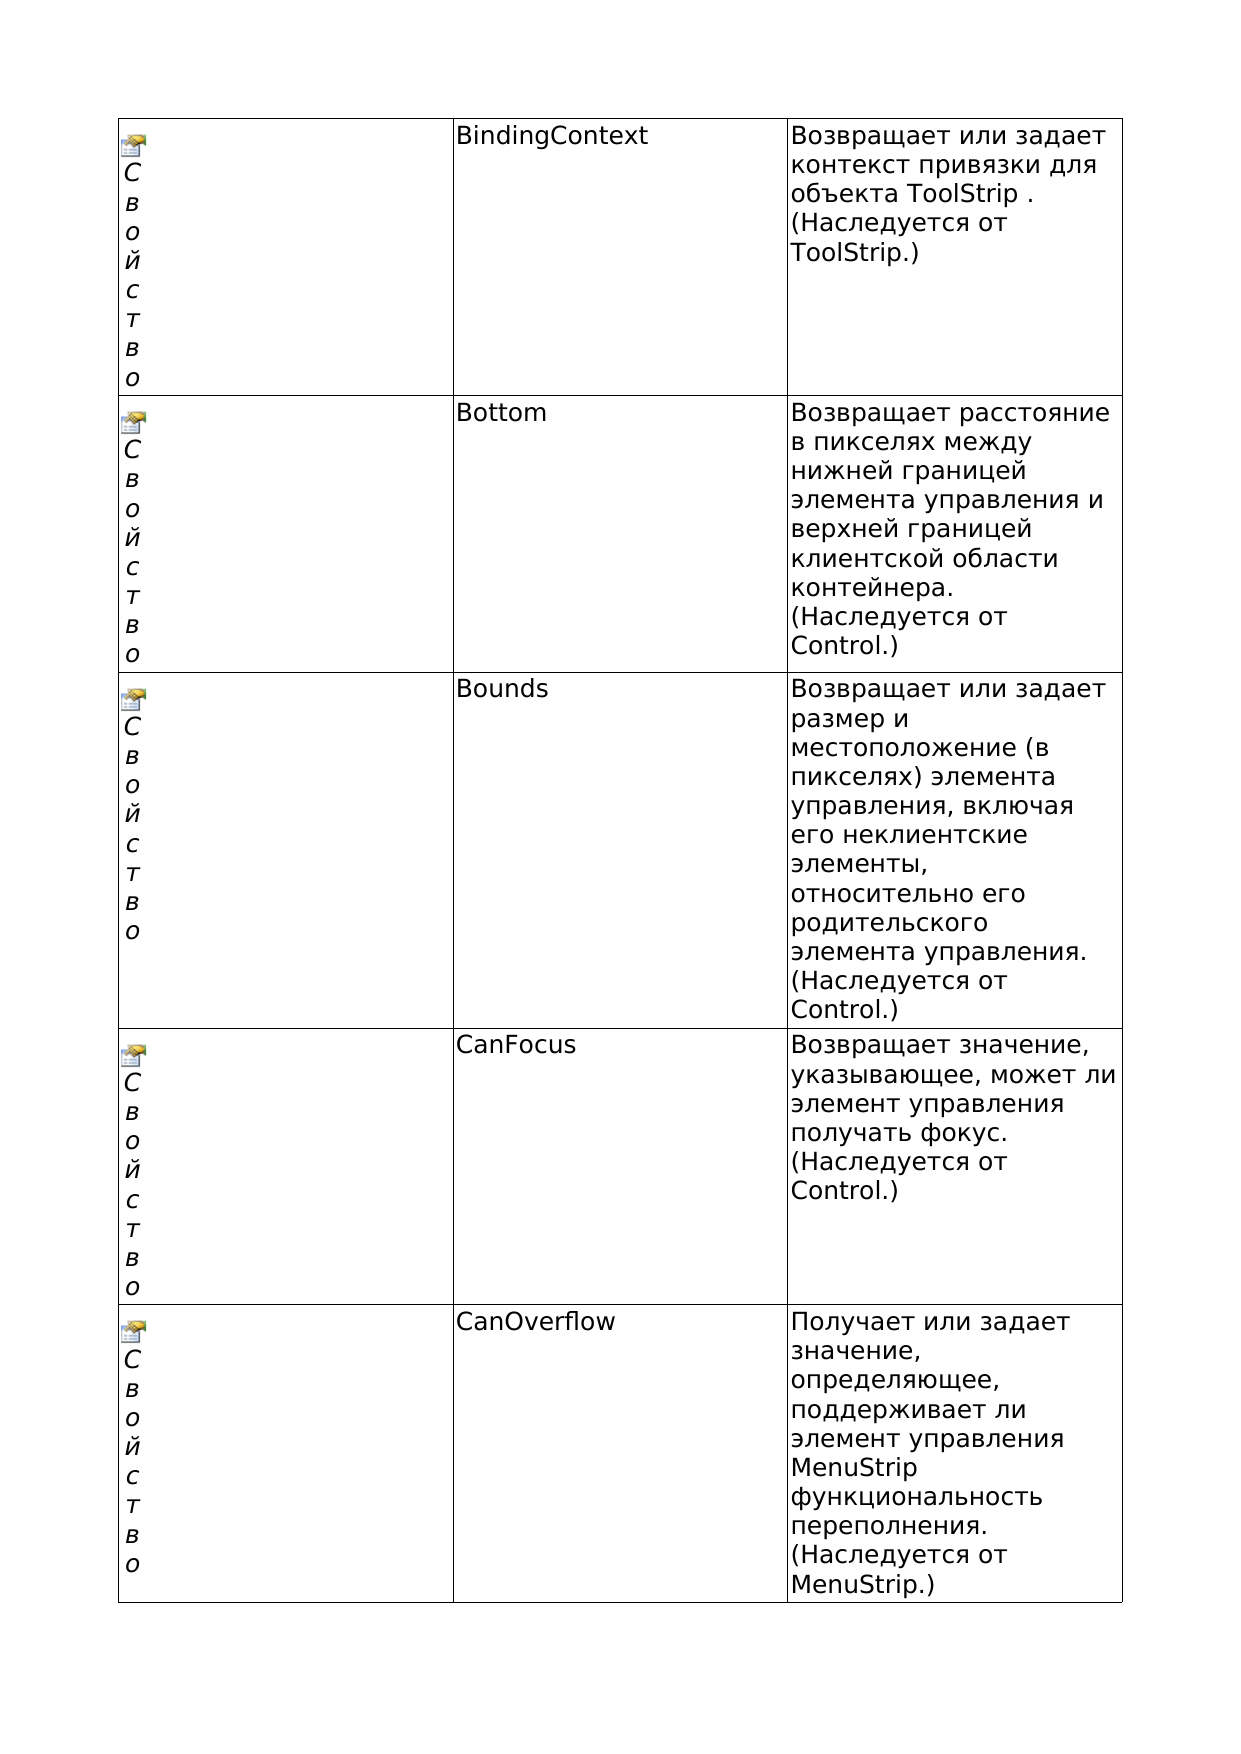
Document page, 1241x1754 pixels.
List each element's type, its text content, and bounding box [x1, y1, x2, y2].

table_cell CanFocus [454, 1029, 787, 1304]
table_cell [119, 1029, 453, 1304]
table_cell BindingContext [454, 119, 787, 395]
picture [121, 1320, 147, 1345]
table_cell CanOverflow [454, 1305, 787, 1602]
table_cell Возвращает или задает размер и местоположение (в пикселях) элемента управления, включая его неклиентские элементы, относительно его родительского элемента управления. (Наследуется от Control.) [788, 673, 1122, 1028]
table_cell [119, 119, 453, 395]
picture [121, 1043, 147, 1069]
table_cell [119, 673, 453, 1028]
picture [121, 410, 147, 436]
table_cell Возвращает значение, указывающее, может ли элемент управления получать фокус. (Наследуется от Control.) [788, 1029, 1122, 1304]
table_cell [119, 1305, 453, 1602]
table_cell [119, 396, 453, 672]
table_cell Bottom [454, 396, 787, 672]
table_cell Получает или задает значение, определяющее, поддерживает ли элемент управления MenuStrip функциональность переполнения. (Наследуется от MenuStrip.) [788, 1305, 1122, 1602]
picture [121, 687, 147, 713]
table_cell Bounds [454, 673, 787, 1028]
table_cell Возвращает или задает контекст привязки для объекта ToolStrip . (Наследуется от ToolStrip.) [788, 119, 1122, 395]
picture [121, 133, 147, 159]
table_cell Возвращает расстояние в пикселях между нижней границей элемента управления и верхней границей клиентской области контейнера. (Наследуется от Control.) [788, 396, 1122, 672]
